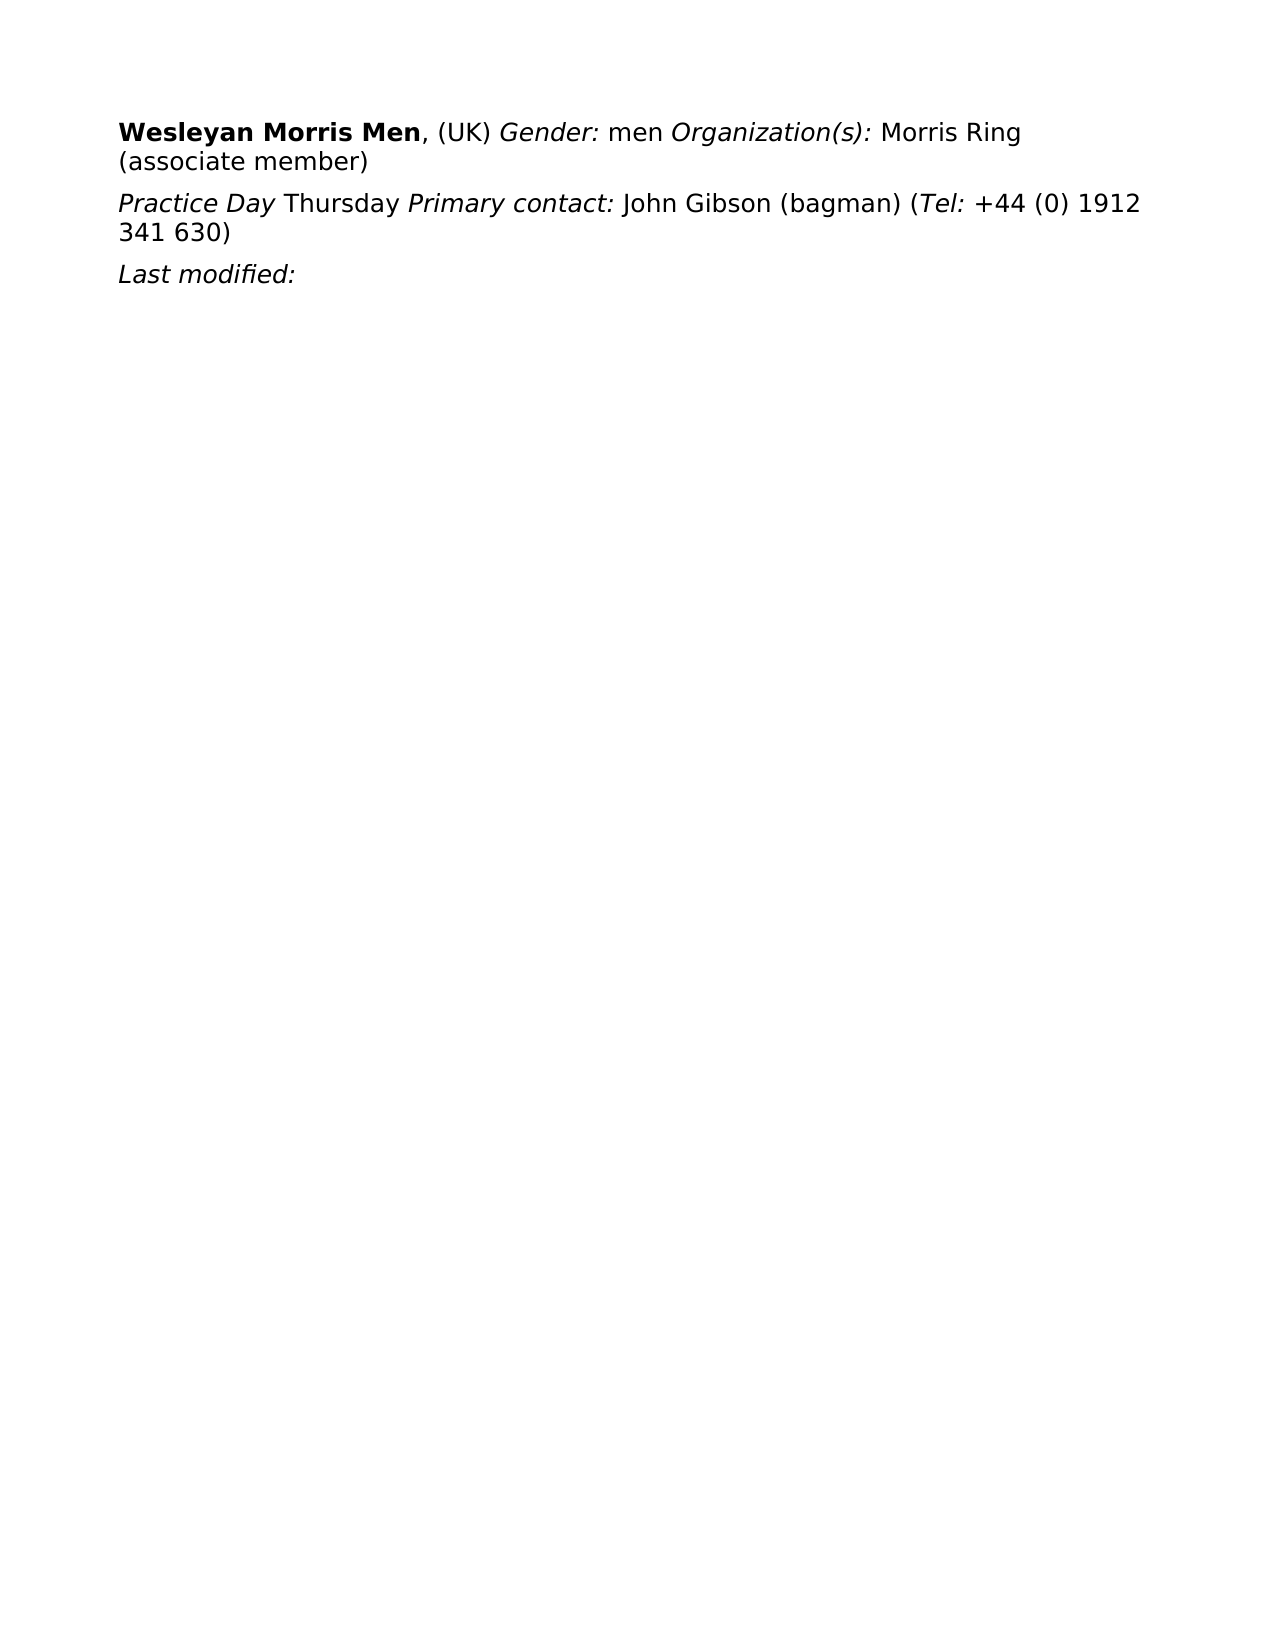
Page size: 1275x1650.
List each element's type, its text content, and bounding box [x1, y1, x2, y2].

text Last modified: [118, 260, 1157, 289]
text Wesleyan Morris Men, (UK) Gender: men Organization(s): Morris Ring (associate member) [118, 118, 1157, 176]
text Practice Day Thursday Primary contact: John Gibson (bagman) (Tel: +44 (0) 1912 341 630) [118, 189, 1157, 247]
